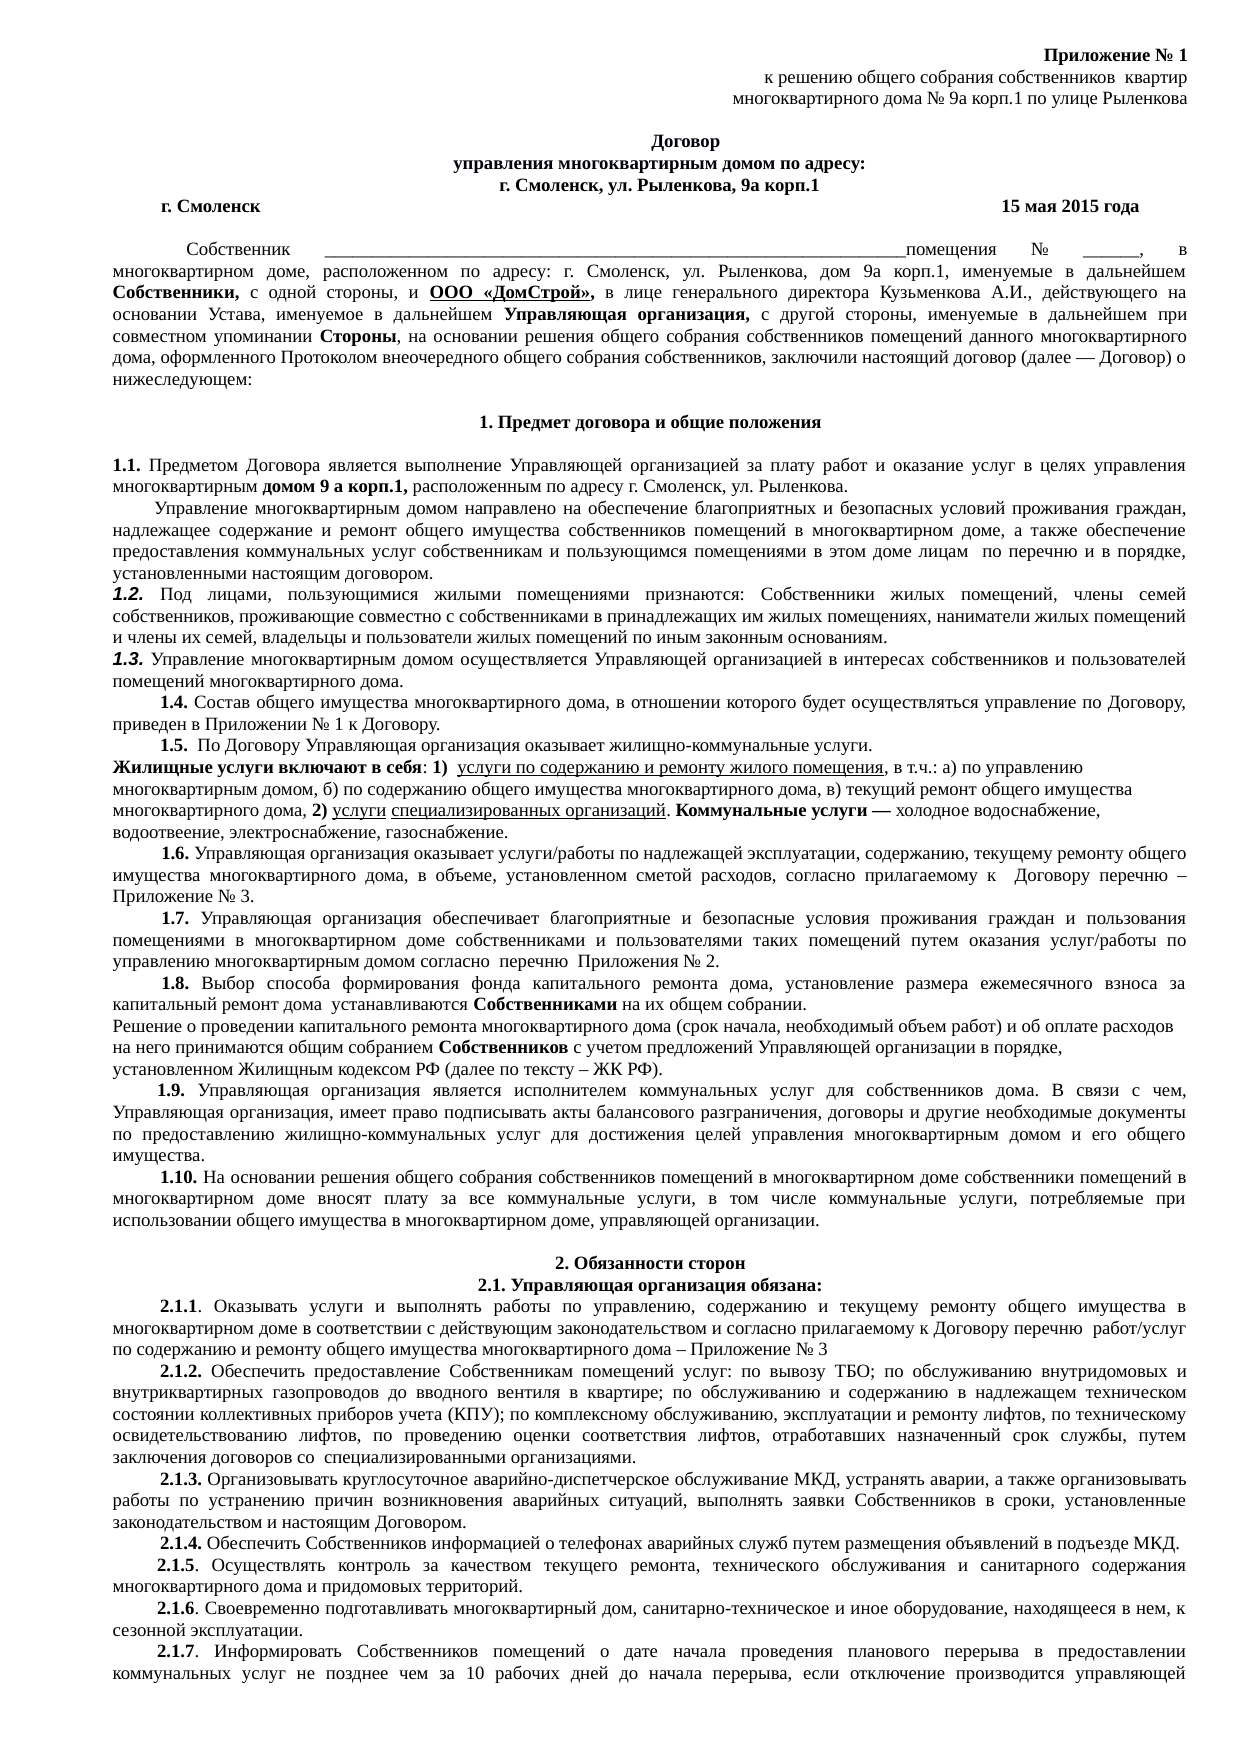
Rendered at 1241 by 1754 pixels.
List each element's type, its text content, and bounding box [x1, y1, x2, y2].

text Собственник ______________________________________________________________помещения № ______, в многоквартирном доме, расположенном по адресу: г. Смоленск, ул. Рыленкова, дом 9а корп.1, именуемые в дальнейшем Собственники, с одной стороны, и ООО «ДомСтрой», в лице генерального директора Кузьменкова А.И., действующего на основании Устава, именуемое в дальнейшем Управляющая организация, с другой стороны, именуемые в дальнейшем при совместном упоминании Стороны, на основании решения общего собрания собственников помещений данного многоквартирного дома, оформленного Протоколом внеочередного общего собрания собственников, заключили настоящий договор (далее — Договор) о нижеследующем: [112, 238, 1188, 389]
text 2. Обязанности сторон [112, 1252, 1188, 1273]
text г. Смоленск, ул. Рыленкова, 9а корп.1 [112, 173, 1188, 195]
subtitle 1.8. Выбор способа формирования фонда капитального ремонта дома, установление размера ежемесячного взноса за капитальный ремонт дома устанавливаются Собственниками на их общем собрании. [112, 972, 1188, 1015]
list Предметом Договора является выполнение Управляющей организацией за плату работ и оказание услуг в целях управления многоквартирным домом 9 а корп.1, расположенным по адресу г. Смоленск, ул. Рыленкова. [112, 454, 1188, 497]
subtitle 1.6. Управляющая организация оказывает услуги/работы по надлежащей эксплуатации, содержанию, текущему ремонту общего имущества многоквартирного дома, в объеме, установленном сметой расходов, согласно прилагаемому к Договору перечню – Приложение № 3. [112, 842, 1188, 907]
subtitle Под лицами, пользующимися жилыми помещениями признаются: Собственники жилых помещений, члены семей собственников, проживающие совместно с собственниками в принадлежащих им жилых помещениях, наниматели жилых помещений и члены их семей, владельцы и пользователи жилых помещений по иным законным основаниям. [112, 583, 1188, 648]
text 1.9. Управляющая организация является исполнителем коммунальных услуг для собственников дома. В связи с чем, Управляющая организация, имеет право подписывать акты балансового разграничения, договоры и другие необходимые документы по предоставлению жилищно-коммунальных услуг для достижения целей управления многоквартирным домом и его общего имущества. [112, 1079, 1188, 1166]
text управления многоквартирным домом по адресу: [112, 152, 1188, 173]
text 2.1.7. Информировать Собственников помещений о дате начала проведения планового перерыва в предоставлении коммунальных услуг не позднее чем за 10 рабочих дней до начала перерыва, если отключение производится управляющей [112, 1640, 1188, 1683]
text 2.1. Управляющая организация обязана: [112, 1273, 1188, 1295]
subtitle 1.7. Управляющая организация обеспечивает благоприятные и безопасные условия проживания граждан и пользования помещениями в многоквартирном доме собственниками и пользователями таких помещений путем оказания услуг/работы по управлению многоквартирным домом согласно перечню Приложения № 2. [112, 907, 1188, 972]
text 2.1.3. Организовывать круглосуточное аварийно-диспетчерское обслуживание МКД, устранять аварии, а также организовывать работы по устранению причин возникновения аварийных ситуаций, выполнять заявки Собственников в сроки, установленные законодательством и настоящим Договором. [112, 1467, 1188, 1532]
text 2.1.1. Оказывать услуги и выполнять работы по управлению, содержанию и текущему ремонту общего имущества в многоквартирном доме в соответствии с действующим законодательством и согласно прилагаемому к Договору перечню работ/услуг по содержанию и ремонту общего имущества многоквартирного дома – Приложение № 3 [112, 1295, 1188, 1360]
text г. Смоленск 15 мая 2015 года [112, 195, 1188, 217]
subtitle 1.5. По Договору Управляющая организация оказывает жилищно-коммунальные услуги. [112, 734, 1188, 756]
text 1. Предмет договора и общие положения [112, 411, 1188, 432]
text Приложение № 1 [776, 44, 1188, 66]
text Управление многоквартирным домом направлено на обеспечение благоприятных и безопасных условий проживания граждан, надлежащее содержание и ремонт общего имущества собственников помещений в многоквартирном доме, а также обеспечение предоставления коммунальных услуг собственникам и пользующимся помещениями в этом доме лицам по перечню и в порядке, установленными настоящим договором. [112, 497, 1188, 583]
text 1.10. На основании решения общего собрания собственников помещений в многоквартирном доме собственники помещений в многоквартирном доме вносят плату за все коммунальные услуги, в том числе коммунальные услуги, потребляемые при использовании общего имущества в многоквартирном доме, управляющей организации. [112, 1166, 1188, 1230]
text 2.1.6. Своевременно подготавливать многоквартирный дом, санитарно-техническое и иное оборудование, находящееся в нем, к сезонной эксплуатации. [112, 1597, 1188, 1640]
text Решение о проведении капитального ремонта многоквартирного дома (срок начала, необходимый объем работ) и об оплате расходов на него принимаются общим собранием Собственников с учетом предложений Управляющей организации в порядке, установленном Жилищным кодексом РФ (далее по тексту – ЖК РФ). [112, 1015, 1188, 1079]
text Жилищные услуги включают в себя: 1) услуги по содержанию и ремонту жилого помещения, в т.ч.: а) по управлению многоквартирным домом, б) по содержанию общего имущества многоквартирного дома, в) текущий ремонт общего имущества многоквартирного дома, 2) услуги специализированных организаций. Коммунальные услуги — холодное водоснабжение, водоотвеение, электроснабжение, газоснабжение. [112, 756, 1188, 842]
text 2.1.4. Обеспечить Собственников информацией о телефонах аварийных служб путем размещения объявлений в подъезде МКД. [112, 1532, 1188, 1554]
text 2.1.2. Обеспечить предоставление Собственникам помещений услуг: по вывозу ТБО; по обслуживанию внутридомовых и внутриквартирных газопроводов до вводного вентиля в квартире; по обслуживанию и содержанию в надлежащем техническом состоянии коллективных приборов учета (КПУ); по комплексному обслуживанию, эксплуатации и ремонту лифтов, по техническому освидетельствованию лифтов, по проведению оценки соответствия лифтов, отработавших назначенный срок службы, путем заключения договоров со специализированными организациями. [112, 1360, 1188, 1467]
subtitle 1.4. Состав общего имущества многоквартирного дома, в отношении которого будет осуществляться управление по Договору, приведен в Приложении № 1 к Договору. [112, 691, 1188, 734]
text Договор [112, 130, 1188, 152]
text 2.1.5. Осуществлять контроль за качеством текущего ремонта, технического обслуживания и санитарного содержания многоквартирного дома и придомовых территорий. [112, 1554, 1188, 1597]
subtitle Управление многоквартирным домом осуществляется Управляющей организацией в интересах собственников и пользователей помещений многоквартирного дома. [112, 648, 1188, 691]
text к решению общего собрания собственников квартир многоквартирного дома № 9а корп.1 по улице Рыленкова [629, 66, 1188, 109]
